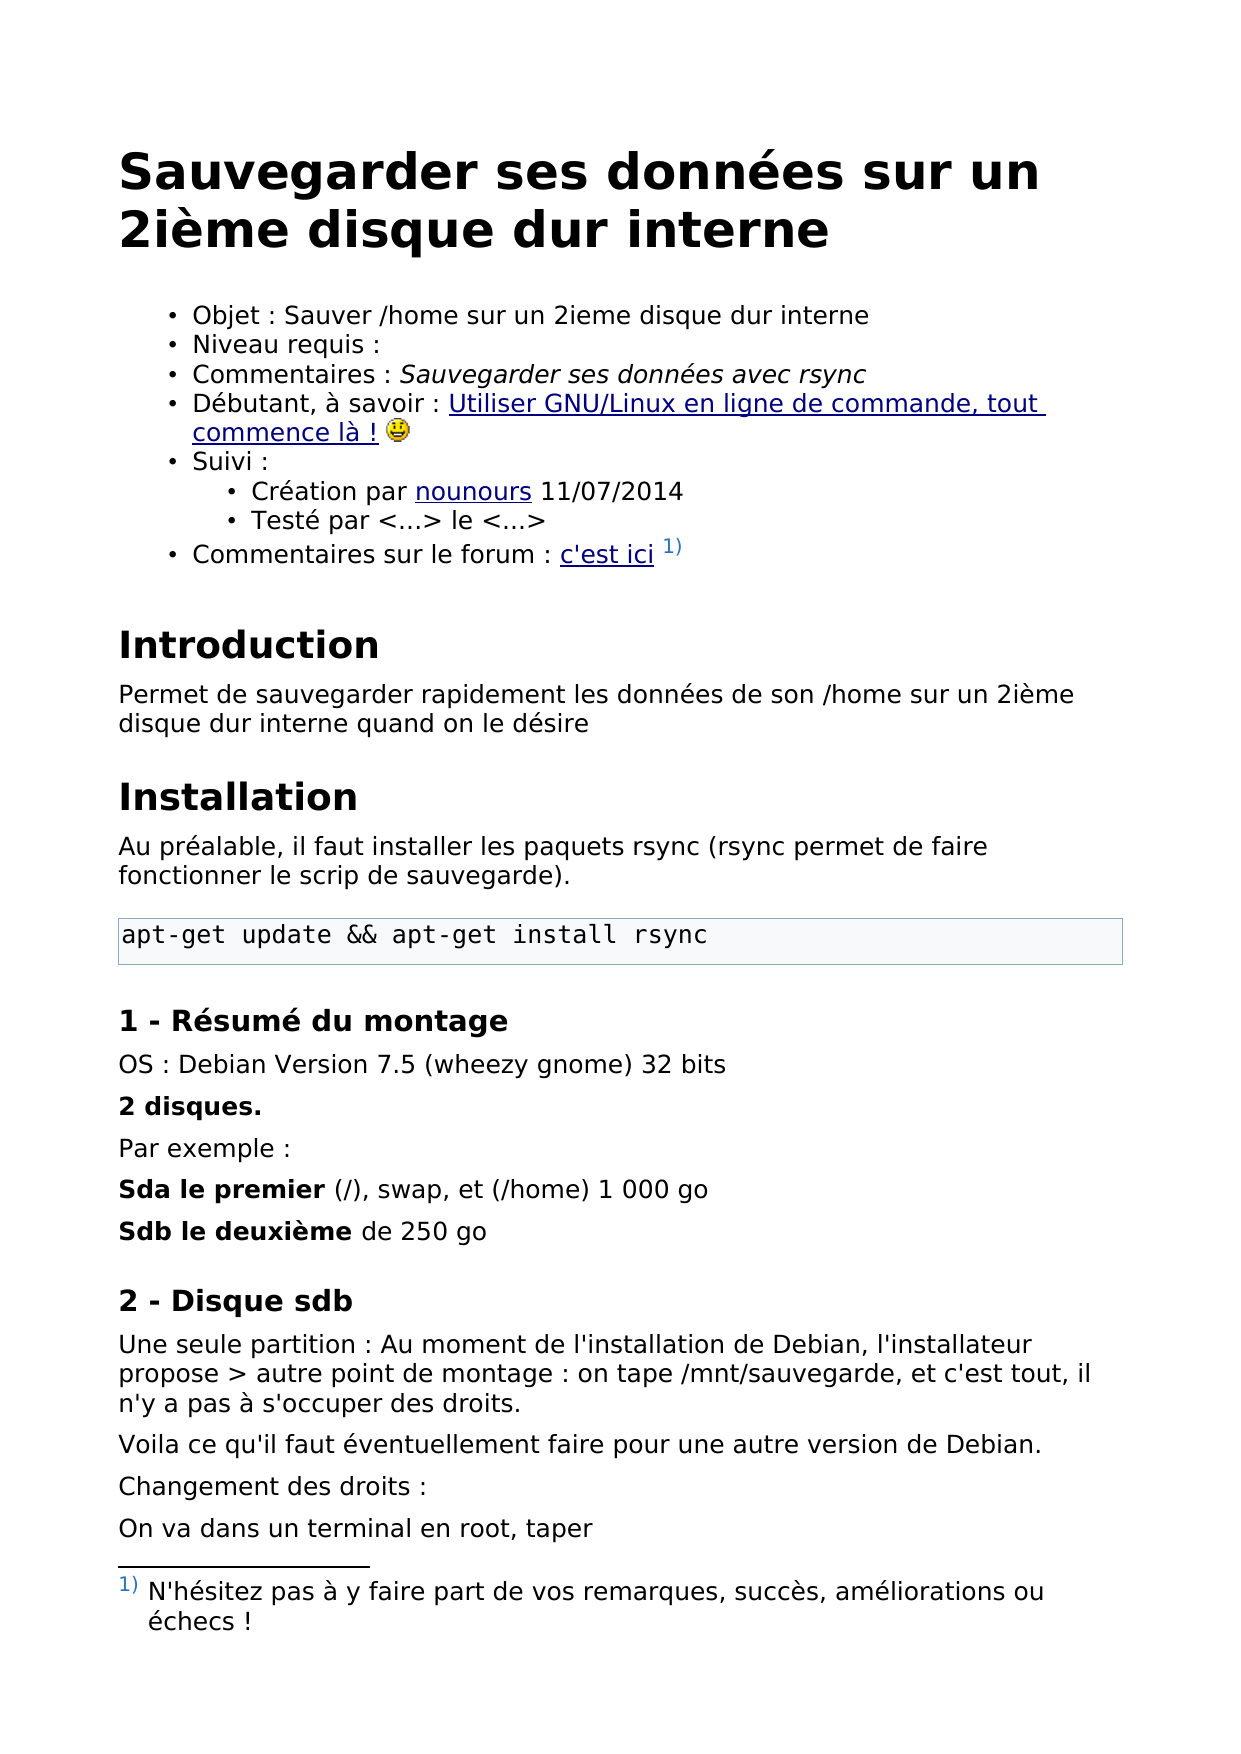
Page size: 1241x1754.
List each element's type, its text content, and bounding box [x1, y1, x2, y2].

text OS : Debian Version 7.5 (wheezy gnome) 32 bits [118, 1051, 1122, 1080]
list Création par nounours 11/07/2014 [236, 477, 1122, 506]
list Commentaires sur le forum : c'est ici [177, 535, 1122, 569]
text On va dans un terminal en root, taper [118, 1514, 1122, 1543]
picture [386, 418, 410, 442]
list Testé par <...> le <...> [236, 506, 1122, 535]
subtitle 1 - Résumé du montage [118, 1004, 1122, 1038]
text Voila ce qu'il faut éventuellement faire pour une autre version de Debian. [118, 1430, 1122, 1459]
text Changement des droits : [118, 1472, 1122, 1501]
list N'hésitez pas à y faire part de vos remarques, succès, améliorations ou échecs ! [118, 1573, 1122, 1636]
text Une seule partition : Au moment de l'installation de Debian, l'installateur propose > autre point de montage : on tape /mnt/sauvegarde, et c'est tout, il n'y a pas à s'occuper des droits. [118, 1330, 1122, 1418]
list Débutant, à savoir : Utiliser GNU/Linux en ligne de commande, tout commence là ! [177, 389, 1122, 448]
list Objet : Sauver /home sur un 2ieme disque dur interne [177, 302, 1122, 331]
table_header apt-get update && apt-get install rsync [119, 919, 1122, 964]
text 2 disques. [118, 1092, 1122, 1121]
text Permet de sauvegarder rapidement les données de son /home sur un 2ième disque dur interne quand on le désire [118, 680, 1122, 738]
subtitle Sauvegarder ses données sur un 2ième disque dur interne [118, 143, 1122, 259]
list Suivi : [177, 448, 1122, 477]
text Par exemple : [118, 1134, 1122, 1163]
list Commentaires : Sauvegarder ses données avec rsync [177, 360, 1122, 389]
text Sdb le deuxième de 250 go [118, 1217, 1122, 1246]
text Sda le premier (/), swap, et (/home) 1 000 go [118, 1176, 1122, 1205]
subtitle 2 - Disque sdb [118, 1284, 1122, 1318]
text Au préalable, il faut installer les paquets rsync (rsync permet de faire fonctionner le scrip de sauvegarde). [118, 832, 1122, 890]
subtitle Installation [118, 776, 1122, 819]
subtitle Introduction [118, 624, 1122, 667]
list Niveau requis : [177, 331, 1122, 360]
